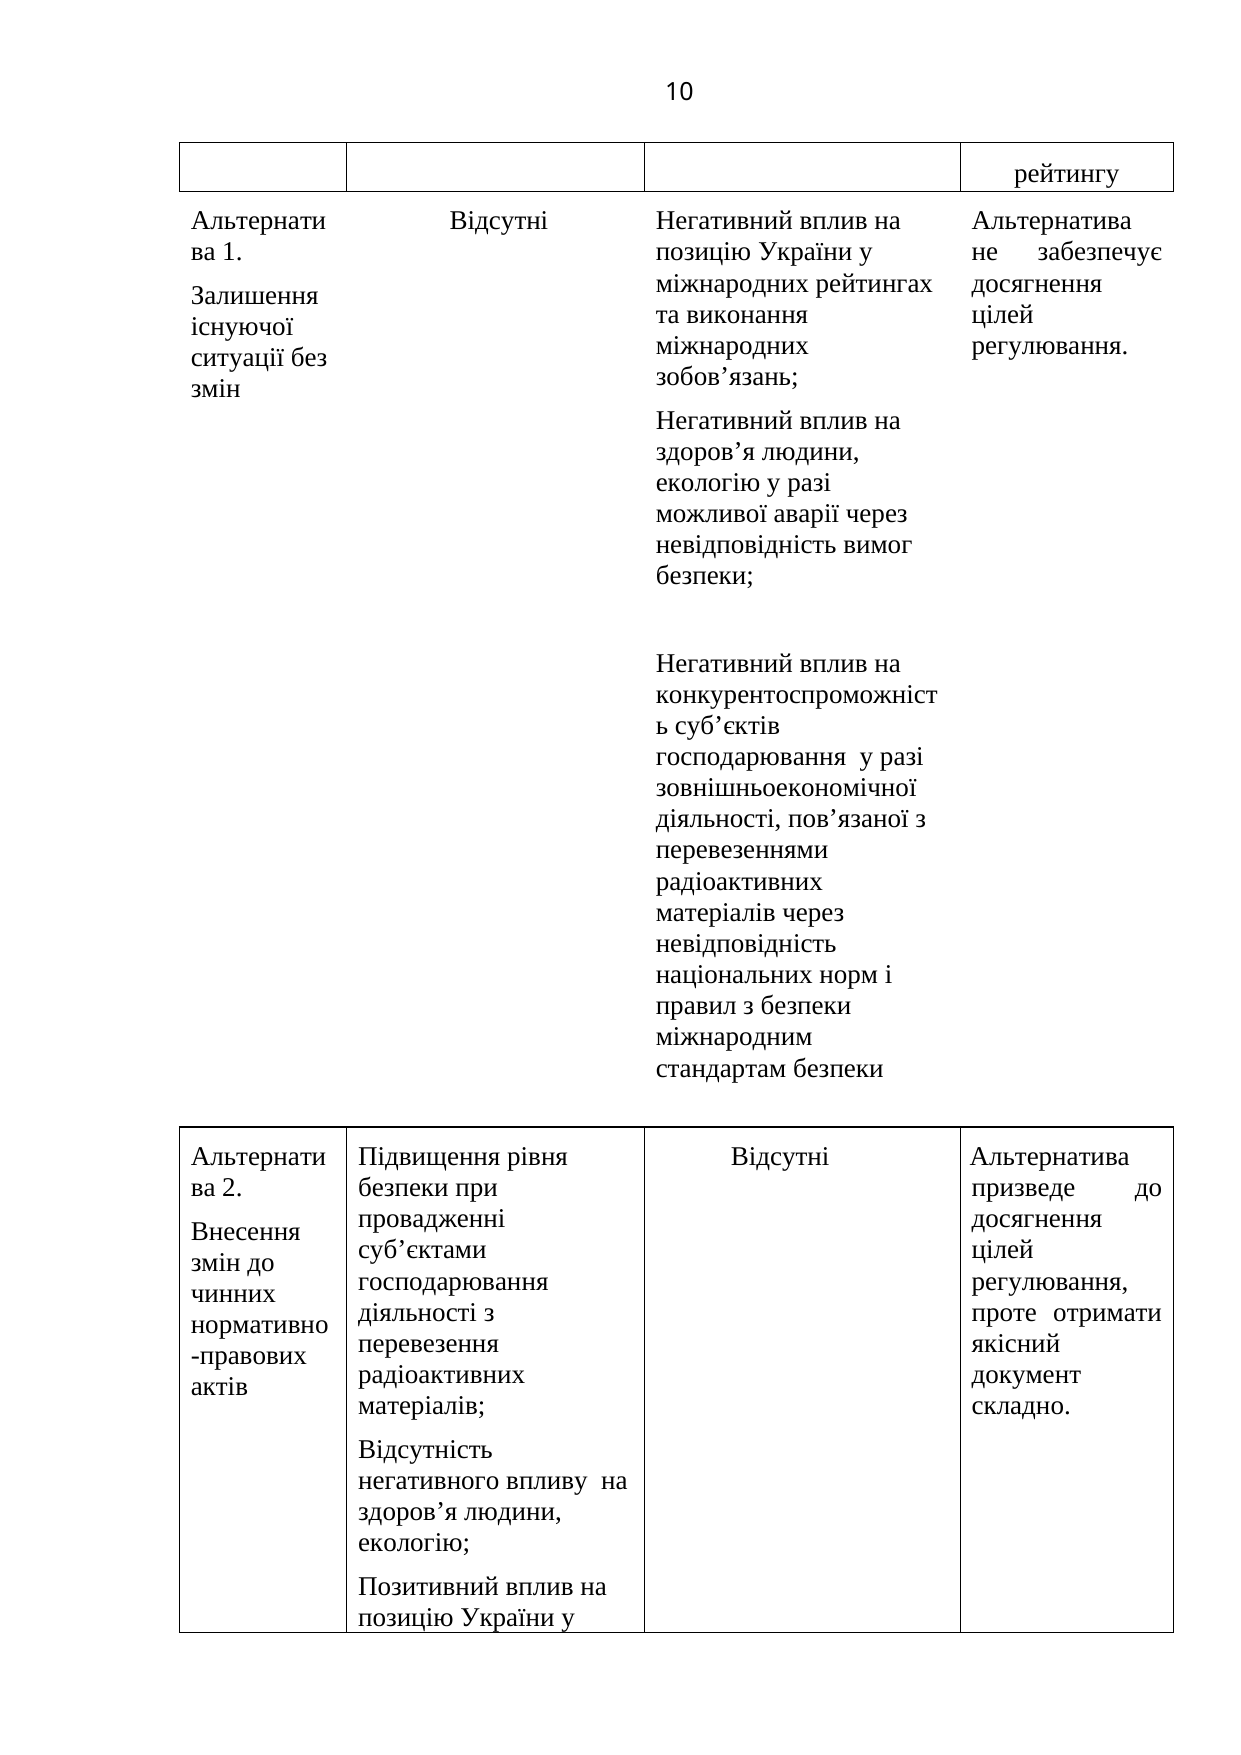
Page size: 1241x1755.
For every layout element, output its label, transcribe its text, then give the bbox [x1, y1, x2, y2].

table_cell Негативний вплив на позицію України у міжнародних рейтингах та виконання міжнародних зобов’язань; Негативний вплив на здоров’я людини, екологію у разі можливої аварії через невідповідність вимог безпеки; Негативний вплив на конкурентоспроможність суб’єктів господарювання у разі зовнішньоекономічної діяльності, пов’язаної з перевезеннями радіоактивних матеріалів через невідповідність національних норм і правил з безпеки міжнародним стандартам безпеки [644, 192, 960, 1126]
table_cell Відсутні [645, 1128, 960, 1632]
table_cell Альтернатива не забезпечує досягнення цілей регулювання. [960, 192, 1173, 1126]
table_header [180, 143, 346, 191]
table_cell Альтернатива призведе до досягнення цілей регулювання, проте отримати якісний документ складно. [961, 1128, 1173, 1632]
table_cell Підвищення рівня безпеки при провадженні суб’єктами господарювання діяльності з перевезення радіоактивних матеріалів; Відсутність негативного впливу на здоров’я людини, екологію; Позитивний вплив на позицію України у [347, 1128, 644, 1632]
table_cell Альтернатива 2. Внесення змін до чинних нормативно-правових актів [180, 1128, 346, 1632]
table_header [347, 143, 644, 191]
table_cell Альтернатива 1. Залишення існуючої ситуації без змін [179, 192, 347, 1126]
table_header [645, 143, 960, 191]
table_header рейтингу [961, 143, 1173, 191]
table_cell Відсутні [347, 192, 644, 1126]
